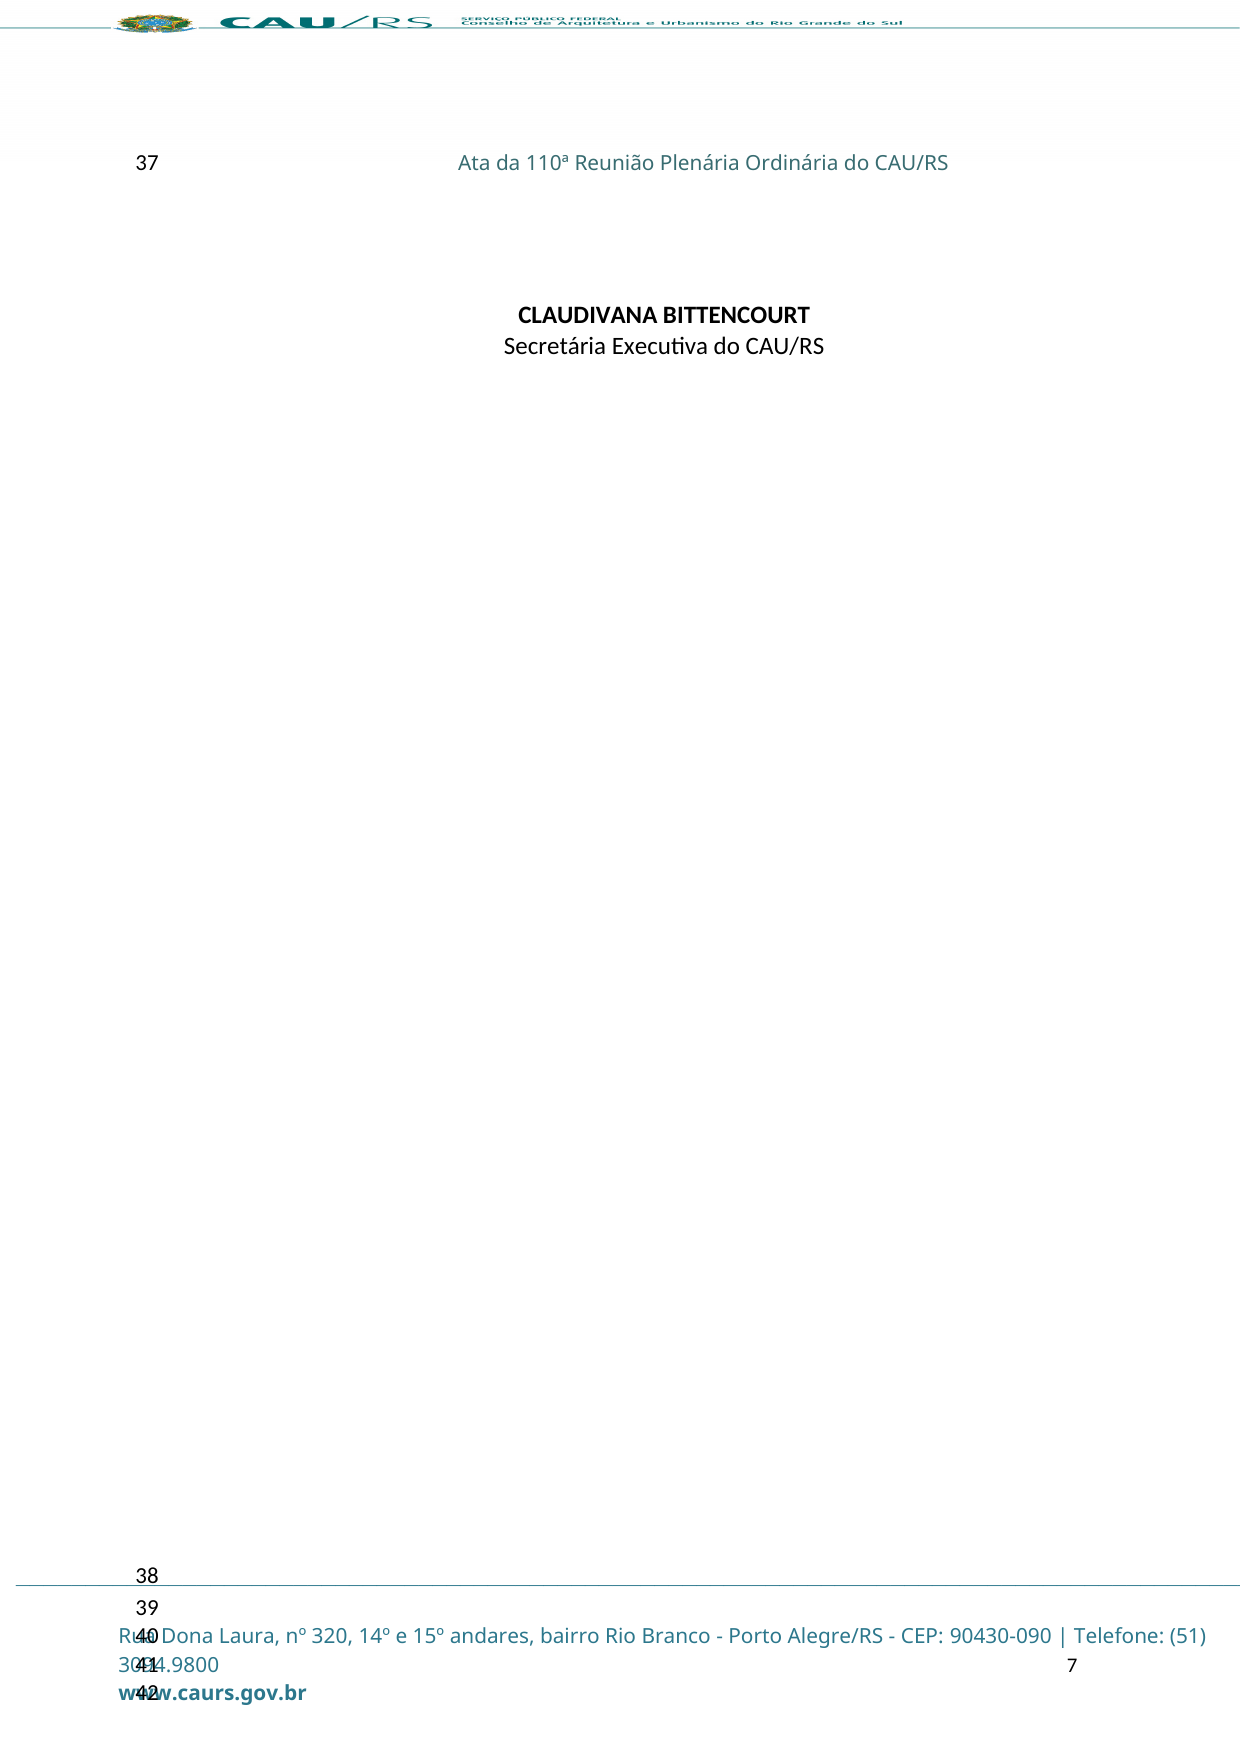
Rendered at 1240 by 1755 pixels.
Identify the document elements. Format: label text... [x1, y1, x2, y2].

text Secretária Executiva do CAU/RS [177, 330, 1151, 360]
text CLAUDIVANA BITTENCOURT [177, 299, 1151, 330]
